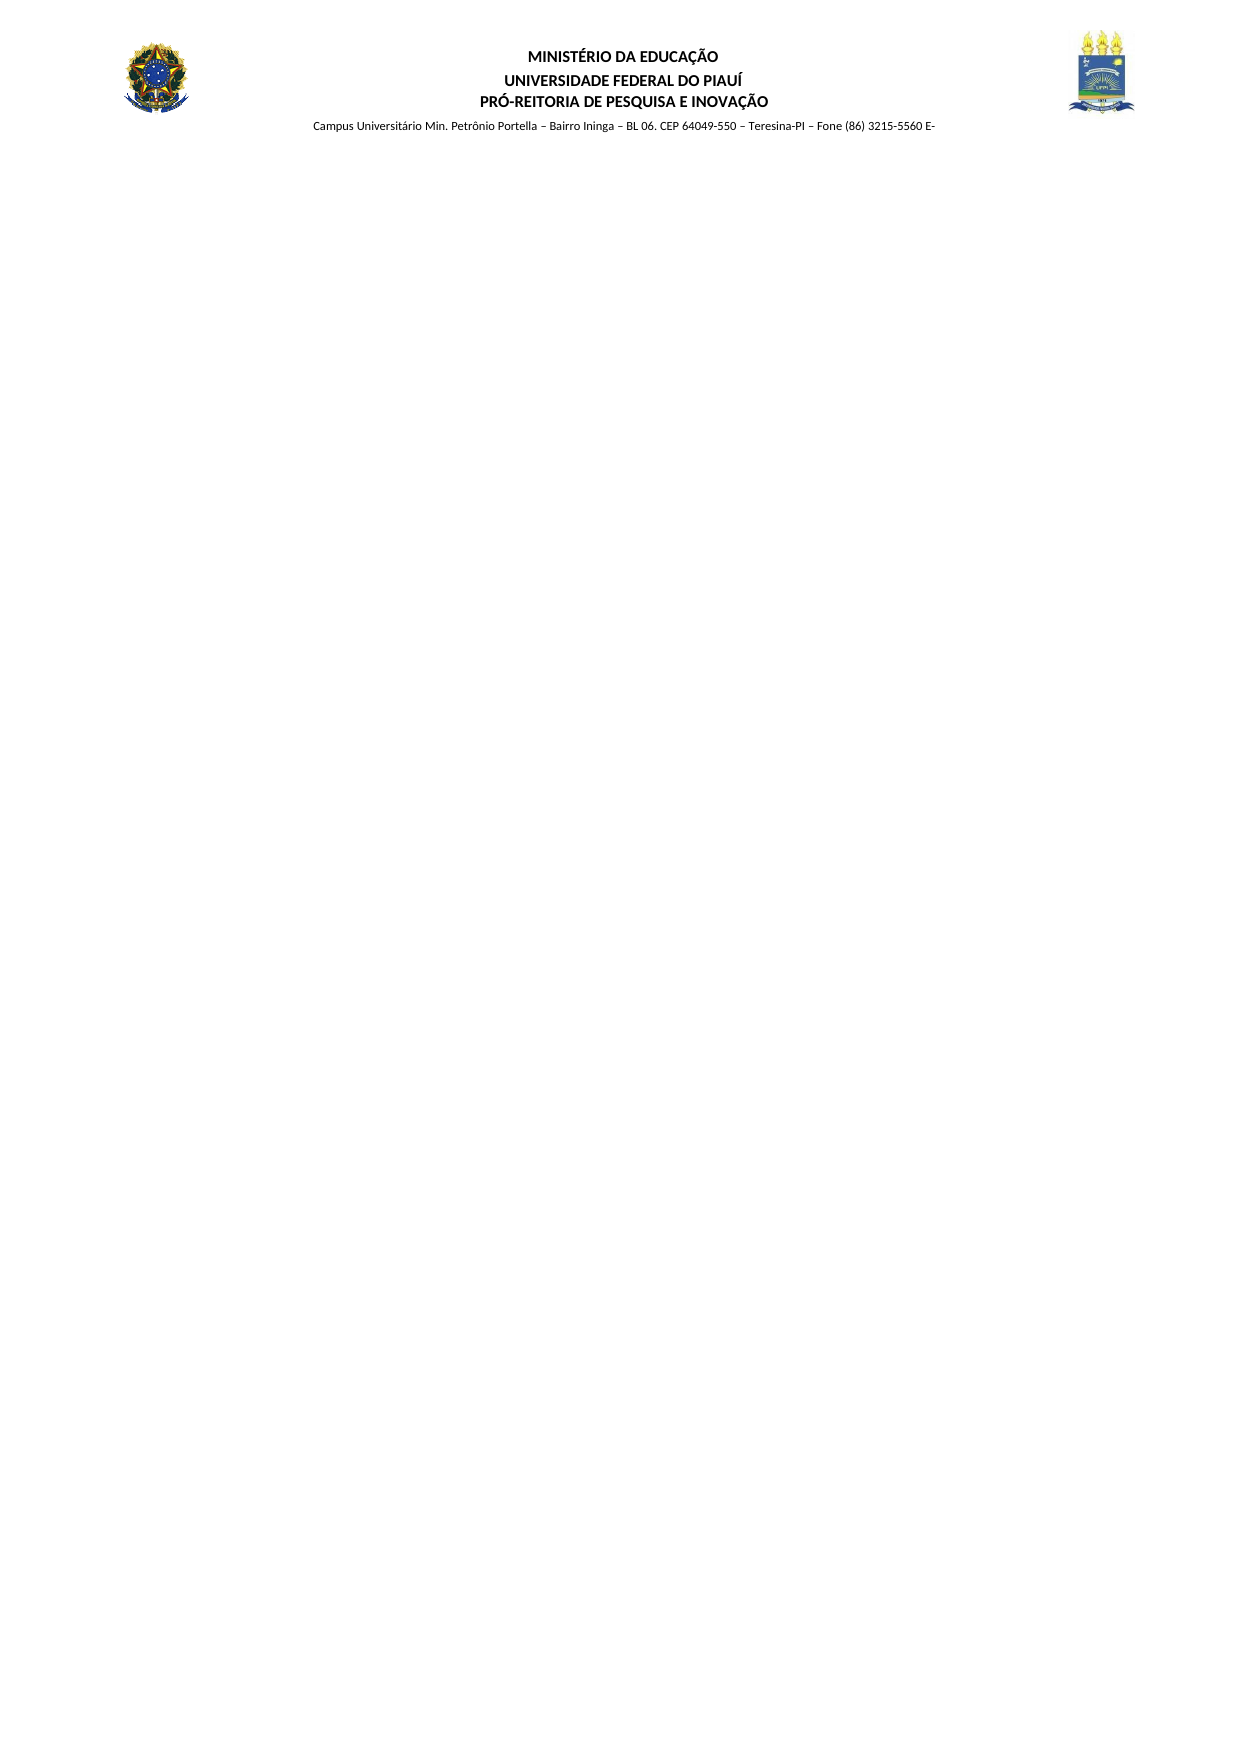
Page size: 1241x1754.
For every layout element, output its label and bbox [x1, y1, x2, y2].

picture [1068, 30, 1135, 119]
picture [124, 42, 189, 115]
